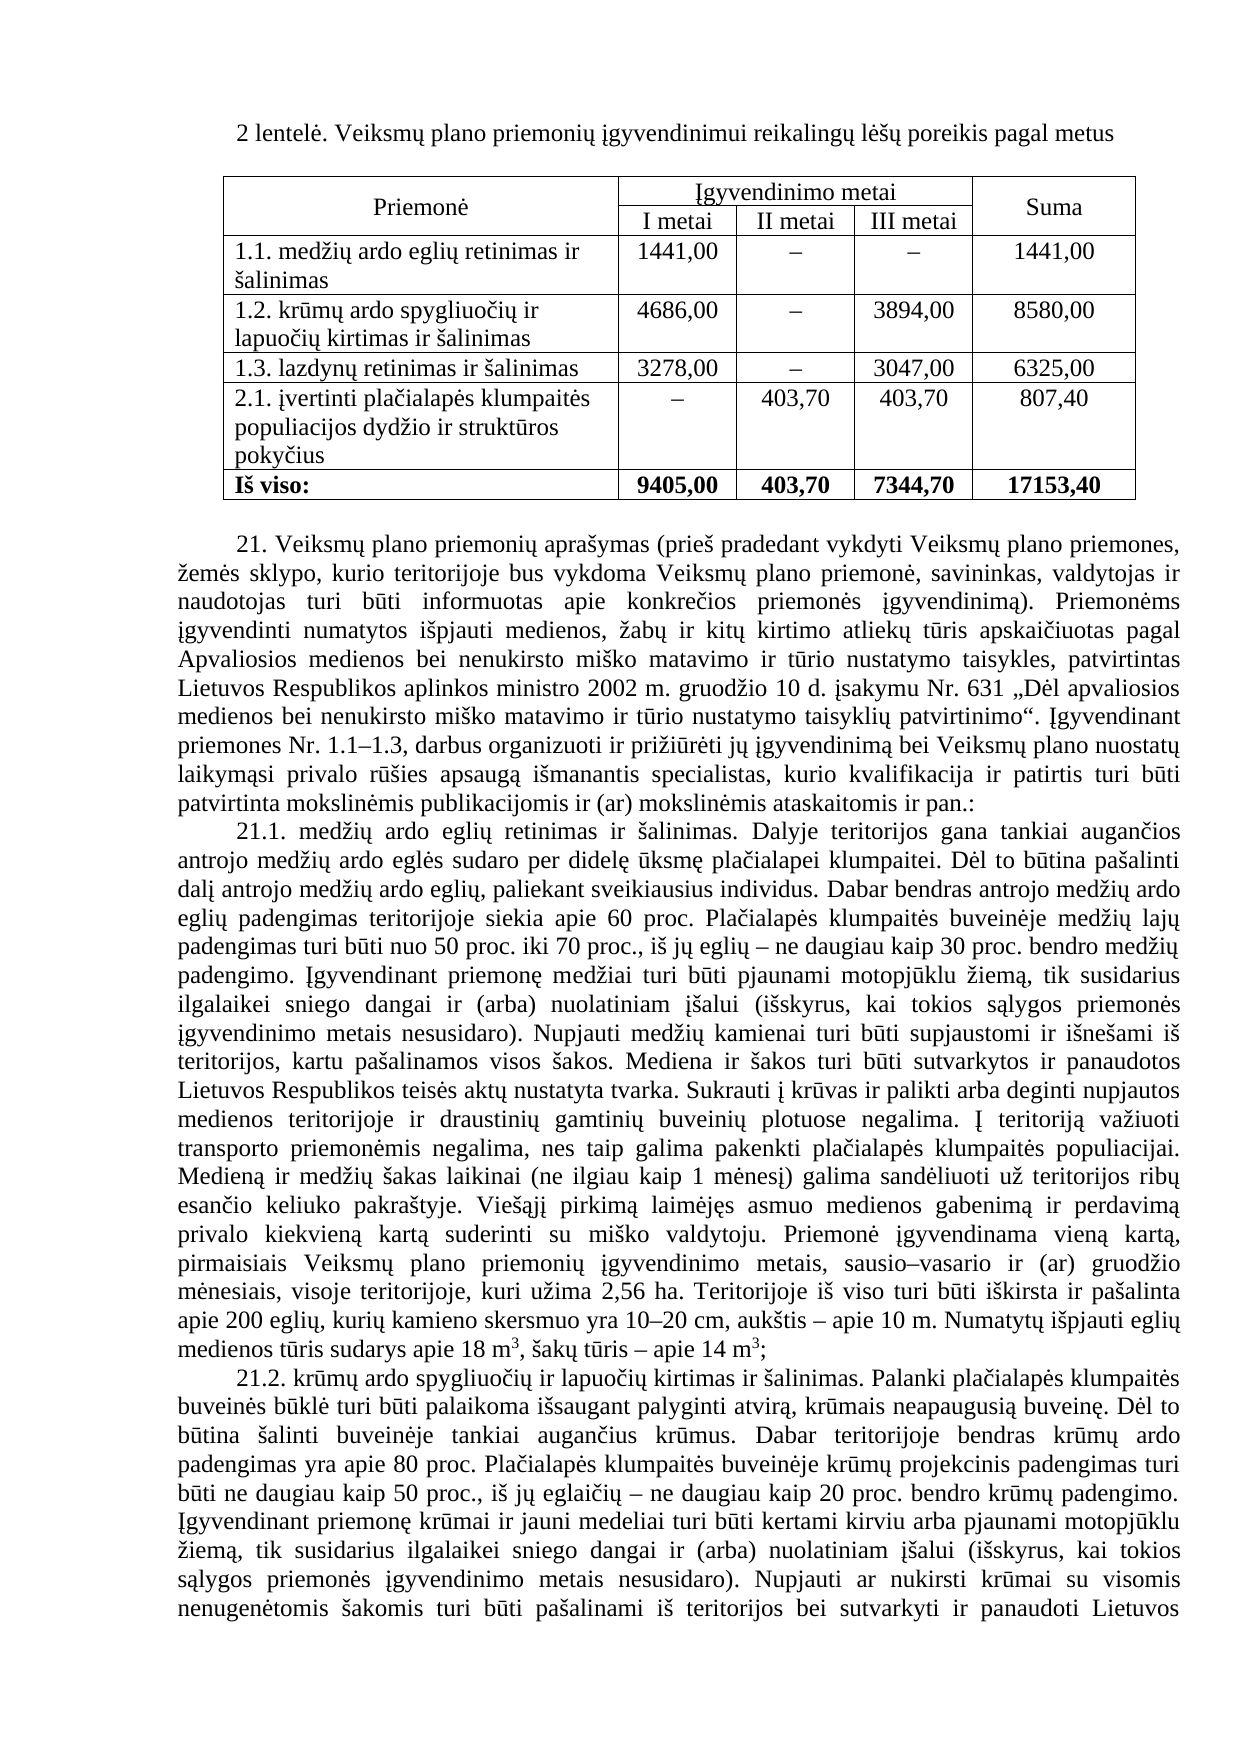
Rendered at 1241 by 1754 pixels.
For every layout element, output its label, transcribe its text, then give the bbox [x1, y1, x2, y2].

table_cell I metai [619, 206, 736, 235]
table_cell 403,70 [855, 383, 972, 469]
table_cell Iš viso: [224, 470, 618, 499]
table_cell 3894,00 [855, 295, 972, 352]
table_cell 3047,00 [855, 353, 972, 382]
table_cell 3278,00 [619, 353, 736, 382]
table_cell 4686,00 [619, 295, 736, 352]
table_header Priemonė [224, 177, 618, 235]
table_cell 6325,00 [973, 353, 1135, 382]
table_cell 17153,40 [973, 470, 1135, 499]
text 21.2. krūmų ardo spygliuočių ir lapuočių kirtimas ir šalinimas. Palanki plačialapės klumpaitės buveinės būklė turi būti palaikoma išsaugant palyginti atvirą, krūmais neapaugusią buveinę. Dėl to būtina šalinti buveinėje tankiai augančius krūmus. Dabar teritorijoje bendras krūmų ardo padengimas yra apie 80 proc. Plačialapės klumpaitės buveinėje krūmų projekcinis padengimas turi būti ne daugiau kaip 50 proc., iš jų eglaičių – ne daugiau kaip 20 proc. bendro krūmų padengimo. Įgyvendinant priemonę krūmai ir jauni medeliai turi būti kertami kirviu arba pjaunami motopjūklu žiemą, tik susidarius ilgalaikei sniego dangai ir (arba) nuolatiniam įšalui (išskyrus, kai tokios sąlygos priemonės įgyvendinimo metais nesusidaro). Nupjauti ar nukirsti krūmai su visomis nenugenėtomis šakomis turi būti pašalinami iš teritorijos bei sutvarkyti ir panaudoti Lietuvos [177, 1363, 1181, 1621]
text 2 lentelė. Veiksmų plano priemonių įgyvendinimui reikalingų lėšų poreikis pagal metus [177, 118, 1181, 147]
table_cell 8580,00 [973, 295, 1135, 352]
table_cell 1.2. krūmų ardo spygliuočių ir lapuočių kirtimas ir šalinimas [224, 295, 618, 352]
table_cell 9405,00 [619, 470, 736, 499]
table_cell 1.3. lazdynų retinimas ir šalinimas [224, 353, 618, 382]
table_cell 2.1. įvertinti plačialapės klumpaitės populiacijos dydžio ir struktūros pokyčius [224, 383, 618, 469]
table_cell 807,40 [973, 383, 1135, 469]
table_cell – [737, 295, 854, 352]
table_header Suma [973, 177, 1135, 235]
text 21.1. medžių ardo eglių retinimas ir šalinimas. Dalyje teritorijos gana tankiai augančios antrojo medžių ardo eglės sudaro per didelę ūksmę plačialapei klumpaitei. Dėl to būtina pašalinti dalį antrojo medžių ardo eglių, paliekant sveikiausius individus. Dabar bendras antrojo medžių ardo eglių padengimas teritorijoje siekia apie 60 proc. Plačialapės klumpaitės buveinėje medžių lajų padengimas turi būti nuo 50 proc. iki 70 proc., iš jų eglių – ne daugiau kaip 30 proc. bendro medžių padengimo. Įgyvendinant priemonę medžiai turi būti pjaunami motopjūklu žiemą, tik susidarius ilgalaikei sniego dangai ir (arba) nuolatiniam įšalui (išskyrus, kai tokios sąlygos priemonės įgyvendinimo metais nesusidaro). Nupjauti medžių kamienai turi būti supjaustomi ir išnešami iš teritorijos, kartu pašalinamos visos šakos. Mediena ir šakos turi būti sutvarkytos ir panaudotos Lietuvos Respublikos teisės aktų nustatyta tvarka. Sukrauti į krūvas ir palikti arba deginti nupjautos medienos teritorijoje ir draustinių gamtinių buveinių plotuose negalima. Į teritoriją važiuoti transporto priemonėmis negalima, nes taip galima pakenkti plačialapės klumpaitės populiacijai. Medieną ir medžių šakas laikinai (ne ilgiau kaip 1 mėnesį) galima sandėliuoti už teritorijos ribų esančio keliuko pakraštyje. Viešąjį pirkimą laimėjęs asmuo medienos gabenimą ir perdavimą privalo kiekvieną kartą suderinti su miško valdytoju. Priemonė įgyvendinama vieną kartą, pirmaisiais Veiksmų plano priemonių įgyvendinimo metais, sausio–vasario ir (ar) gruodžio mėnesiais, visoje teritorijoje, kuri užima 2,56 ha. Teritorijoje iš viso turi būti iškirsta ir pašalinta apie 200 eglių, kurių kamieno skersmuo yra 10–20 cm, aukštis – apie 10 m. Numatytų išpjauti eglių medienos tūris sudarys apie 18 m3, šakų tūris – apie 14 m3; [177, 816, 1181, 1363]
text 21. Veiksmų plano priemonių aprašymas (prieš pradedant vykdyti Veiksmų plano priemones, žemės sklypo, kurio teritorijoje bus vykdoma Veiksmų plano priemonė, savininkas, valdytojas ir naudotojas turi būti informuotas apie konkrečios priemonės įgyvendinimą). Priemonėms įgyvendinti numatytos išpjauti medienos, žabų ir kitų kirtimo atliekų tūris apskaičiuotas pagal Apvaliosios medienos bei nenukirsto miško matavimo ir tūrio nustatymo taisykles, patvirtintas Lietuvos Respublikos aplinkos ministro 2002 m. gruodžio 10 d. įsakymu Nr. 631 „Dėl apvaliosios medienos bei nenukirsto miško matavimo ir tūrio nustatymo taisyklių patvirtinimo“. Įgyvendinant priemones Nr. 1.1–1.3, darbus organizuoti ir prižiūrėti jų įgyvendinimą bei Veiksmų plano nuostatų laikymąsi privalo rūšies apsaugą išmanantis specialistas, kurio kvalifikacija ir patirtis turi būti patvirtinta mokslinėmis publikacijomis ir (ar) mokslinėmis ataskaitomis ir pan.: [177, 529, 1181, 816]
table_header Įgyvendinimo metai [619, 177, 972, 205]
table_cell II metai [737, 206, 854, 235]
table_cell 1.1. medžių ardo eglių retinimas ir šalinimas [224, 236, 618, 294]
table_cell III metai [855, 206, 972, 235]
table_cell – [855, 236, 972, 294]
table_cell 7344,70 [855, 470, 972, 499]
table_cell 1441,00 [973, 236, 1135, 294]
table_cell – [619, 383, 736, 469]
table_cell 403,70 [737, 383, 854, 469]
table_cell – [737, 353, 854, 382]
table_cell 1441,00 [619, 236, 736, 294]
table_cell – [737, 236, 854, 294]
table_cell 403,70 [737, 470, 854, 499]
